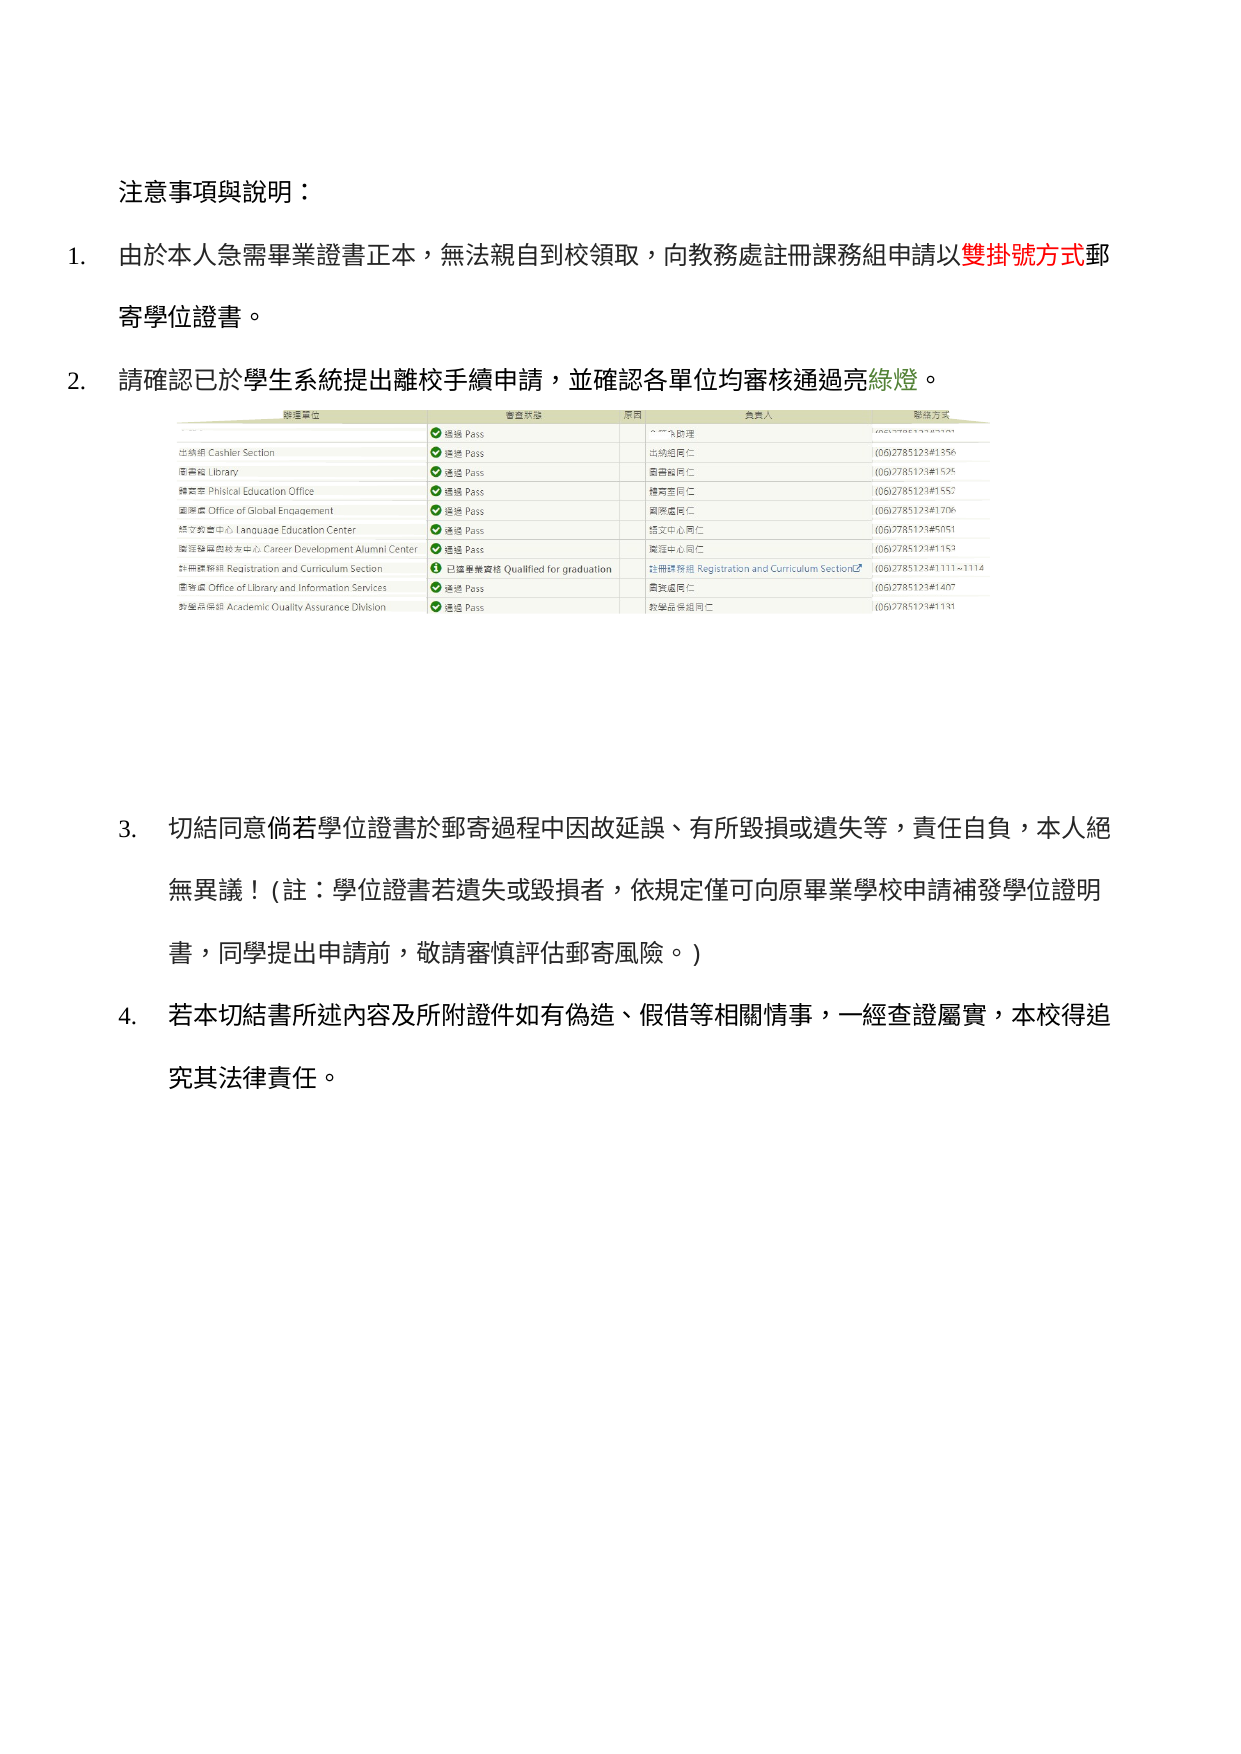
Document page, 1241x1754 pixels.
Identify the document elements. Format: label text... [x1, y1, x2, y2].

text 注意事項與說明： [118, 149, 1122, 212]
list 若本切結書所述內容及所附證件如有偽造、假借等相關情事，一經查證屬實，本校得追究其法律責任。 [118, 972, 1122, 1097]
list 切結同意倘若學位證書於郵寄過程中因故延誤、有所毀損或遺失等，責任自負，本人絕無異議！(註：學位證書若遺失或毀損者，依規定僅可向原畢業學校申請補發學位證明書，同學提出申請前，敬請審慎評估郵寄風險。) [118, 785, 1122, 972]
list 由於本人急需畢業證書正本，無法親自到校領取，向教務處註冊課務組申請以雙掛號方式郵寄學位證書。 [67, 212, 1122, 337]
list 請確認已於學生系統提出離校手續申請，並確認各單位均審核通過亮綠燈。 [67, 337, 1122, 399]
